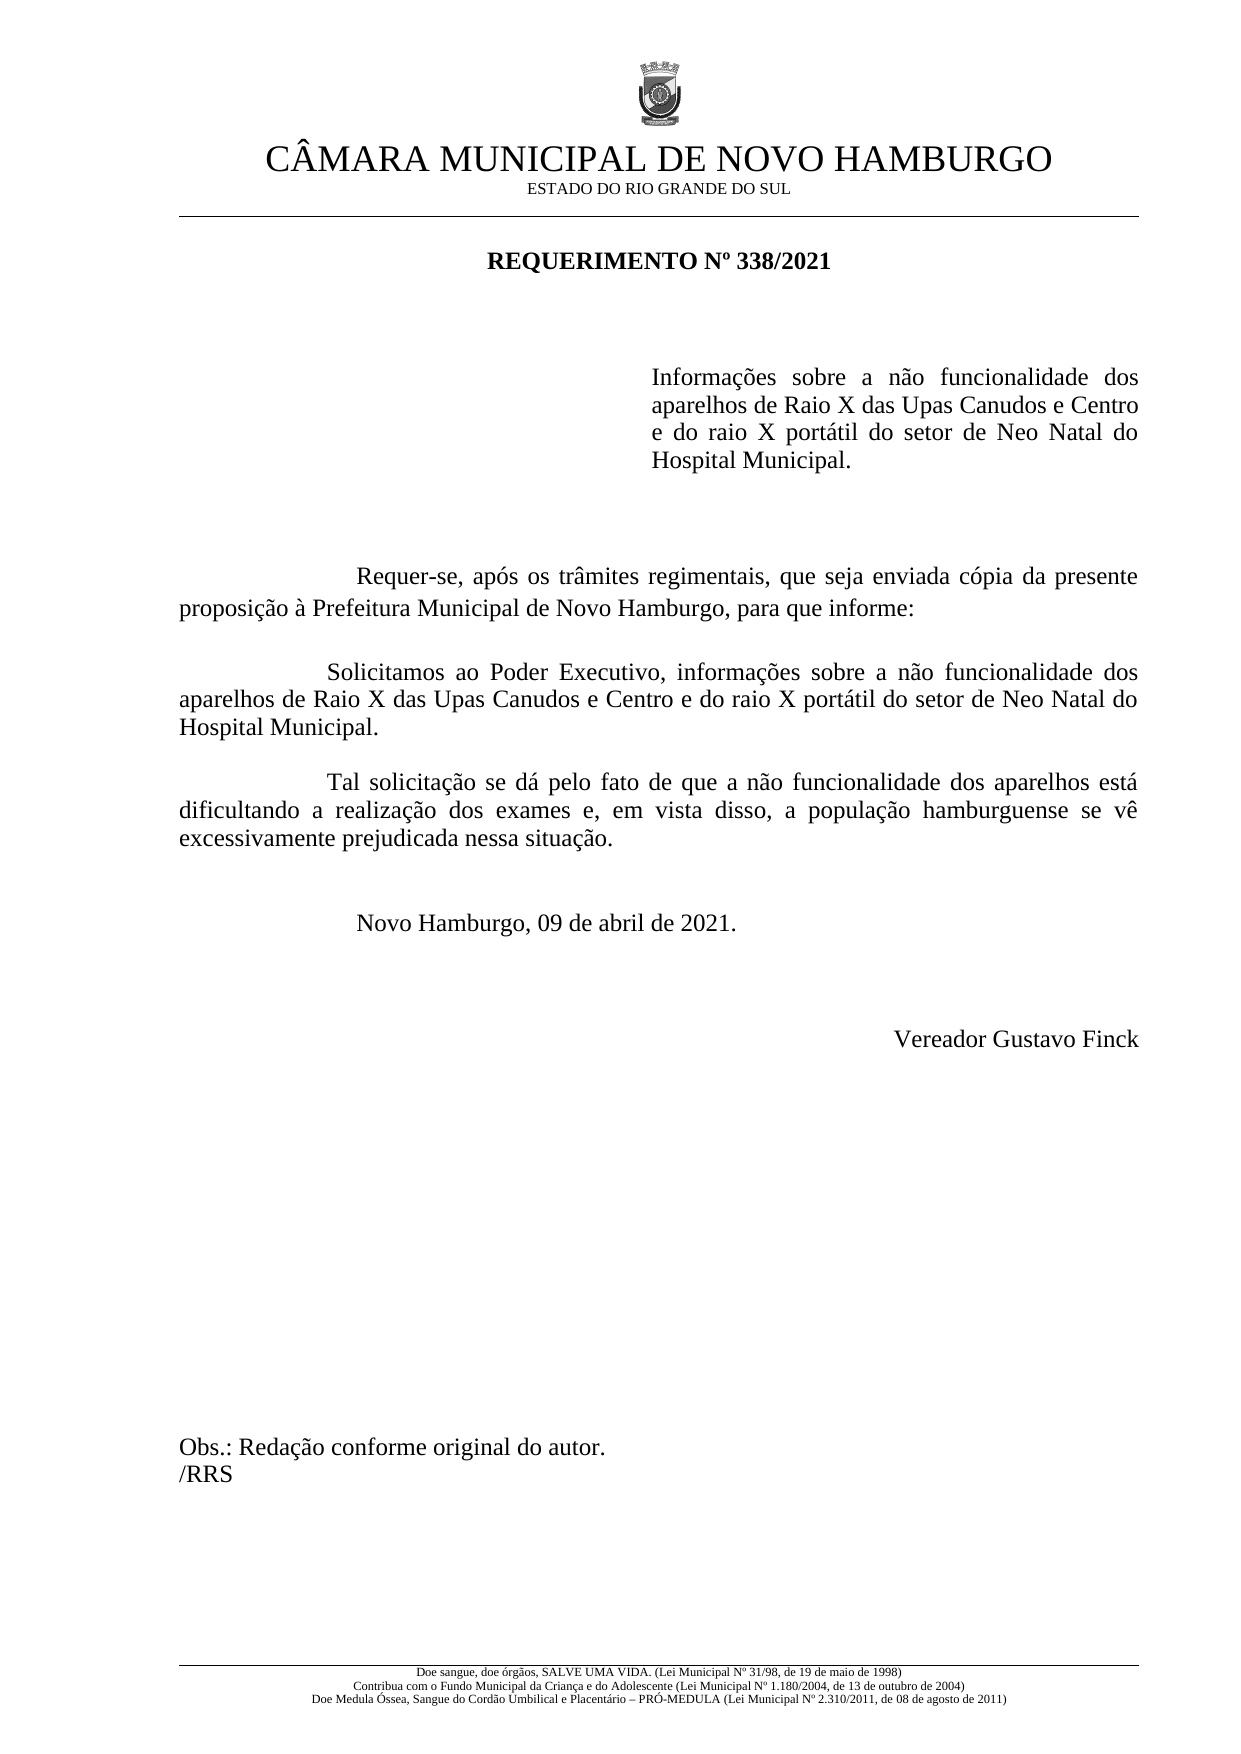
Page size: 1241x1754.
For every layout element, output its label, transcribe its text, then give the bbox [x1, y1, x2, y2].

text Informações sobre a não funcionalidade dos aparelhos de Raio X das Upas Canudos e Centro e do raio X portátil do setor de Neo Natal do Hospital Municipal. [651, 363, 1139, 474]
text Requer-se, após os trâmites regimentais, que seja enviada cópia da presente proposição à Prefeitura Municipal de Novo Hamburgo, para que informe: [179, 562, 1139, 622]
text /RRS [179, 1460, 1139, 1488]
text Tal solicitação se dá pelo fato de que a não funcionalidade dos aparelhos está dificultando a realização dos exames e, em vista disso, a população hamburguense se vê excessivamente prejudicada nessa situação. [179, 768, 1139, 852]
text Solicitamos ao Poder Executivo, informações sobre a não funcionalidade dos aparelhos de Raio X das Upas Canudos e Centro e do raio X portátil do setor de Neo Natal do Hospital Municipal. [179, 658, 1139, 741]
text Obs.: Redação conforme original do autor. [179, 1433, 1139, 1460]
text REQUERIMENTO Nº 338/2021 [179, 247, 1139, 274]
text Novo Hamburgo, 09 de abril de 2021. [179, 909, 1139, 937]
text Vereador Gustavo Finck [179, 1025, 1139, 1053]
